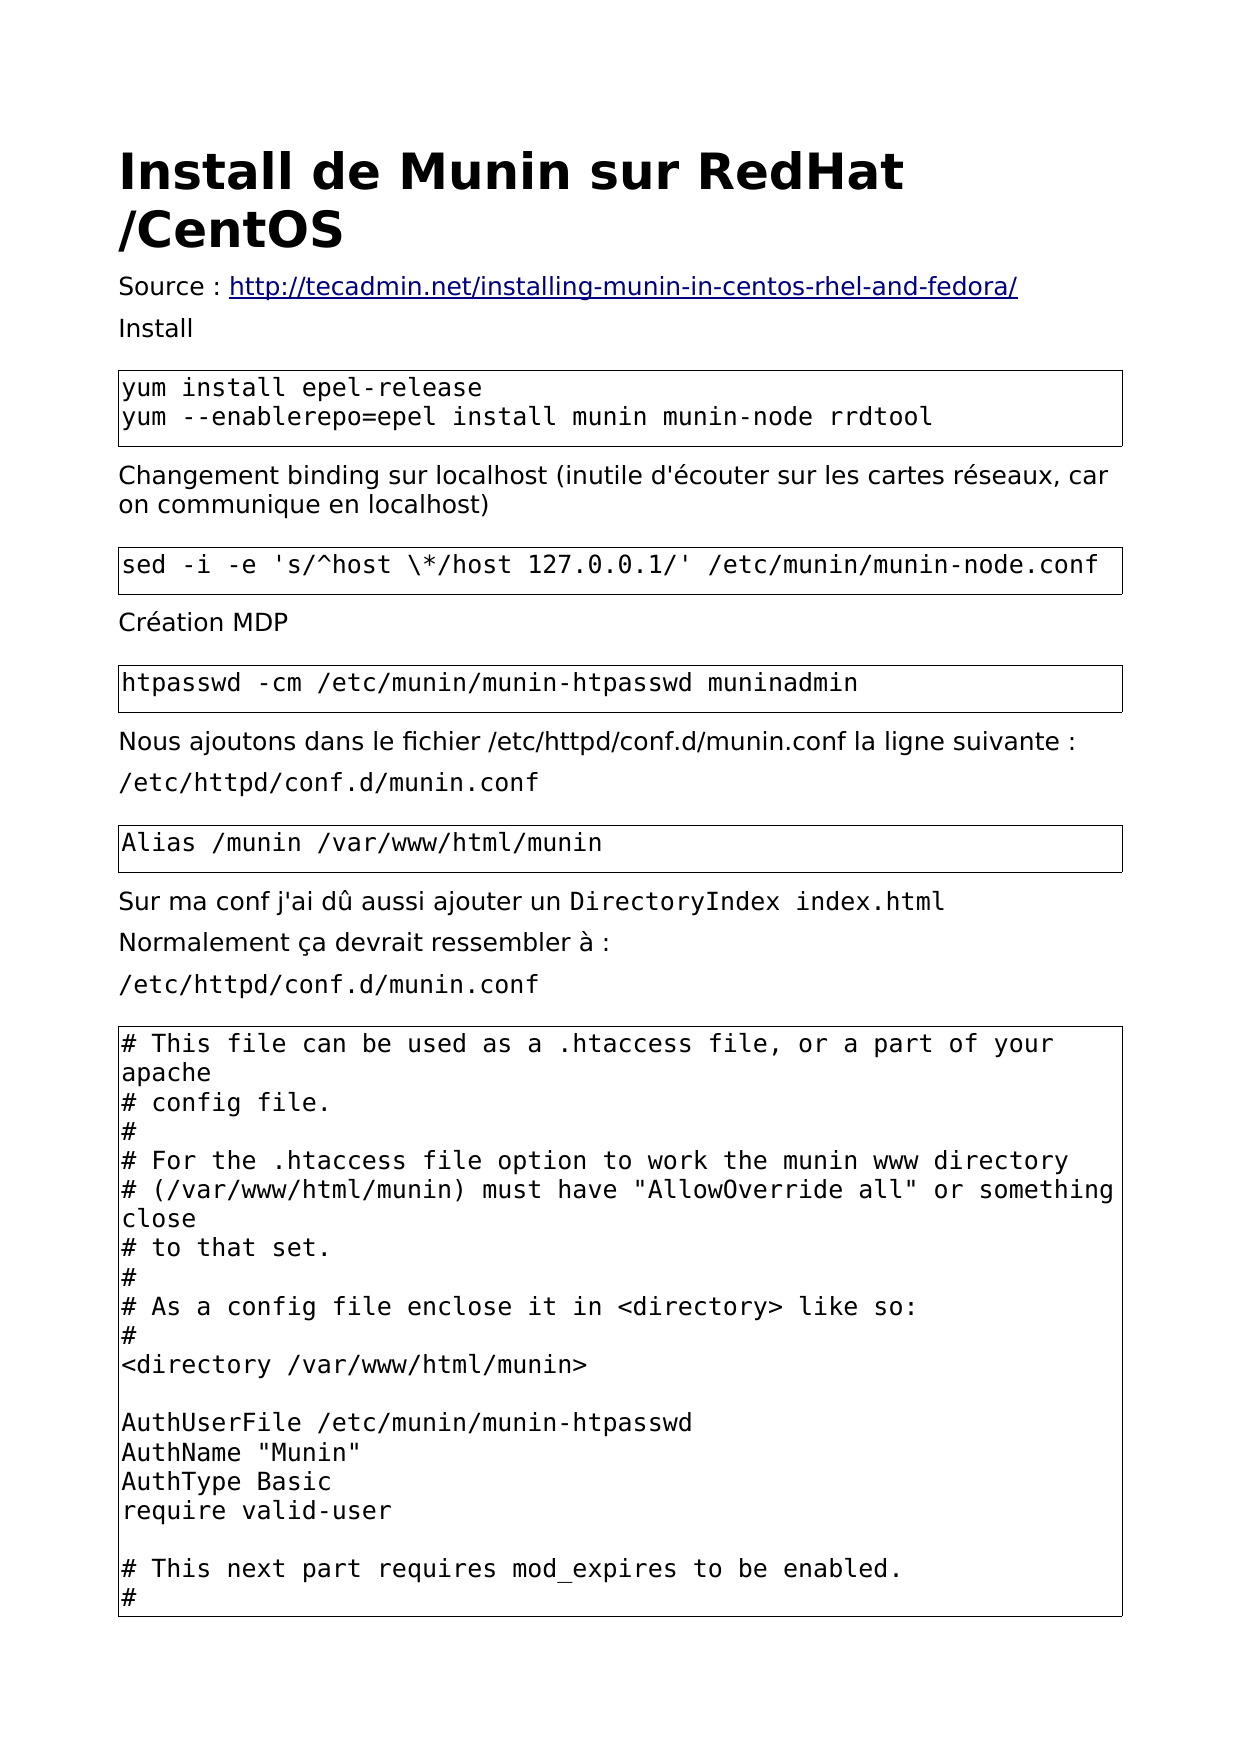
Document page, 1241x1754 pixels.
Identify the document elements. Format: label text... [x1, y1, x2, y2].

text Source : http://tecadmin.net/installing-munin-in-centos-rhel-and-fedora/ [118, 272, 1122, 301]
table_header # This file can be used as a .htaccess file, or a part of your apache # config file. # # For the .htaccess file option to work the munin www directory # (/var/www/html/munin) must have "AllowOverride all" or something close # to that set. # # As a config file enclose it in <directory> like so: # <directory /var/www/html/munin> AuthUserFile /etc/munin/munin-htpasswd AuthName "Munin" AuthType Basic require valid-user # This next part requires mod_expires to be enabled. # [119, 1027, 1122, 1616]
text Sur ma conf j'ai dû aussi ajouter un DirectoryIndex index.html [118, 887, 1122, 916]
table_header Alias /munin /var/www/html/munin [119, 826, 1122, 872]
text Normalement ça devrait ressembler à : [118, 928, 1122, 957]
table_header sed -i -e 's/^host \*/host 127.0.0.1/' /etc/munin/munin-node.conf [119, 548, 1122, 594]
subtitle Install de Munin sur RedHat /CentOS [118, 143, 1122, 259]
text Nous ajoutons dans le fichier /etc/httpd/conf.d/munin.conf la ligne suivante : [118, 727, 1122, 756]
text Création MDP [118, 608, 1122, 638]
text /etc/httpd/conf.d/munin.conf [118, 768, 1122, 798]
text /etc/httpd/conf.d/munin.conf [118, 970, 1122, 999]
text Install [118, 314, 1122, 343]
table_header yum install epel-release yum --enablerepo=epel install munin munin-node rrdtool [119, 371, 1122, 446]
table_header htpasswd -cm /etc/munin/munin-htpasswd muninadmin [119, 666, 1122, 712]
text Changement binding sur localhost (inutile d'écouter sur les cartes réseaux, car on communique en localhost) [118, 461, 1122, 519]
